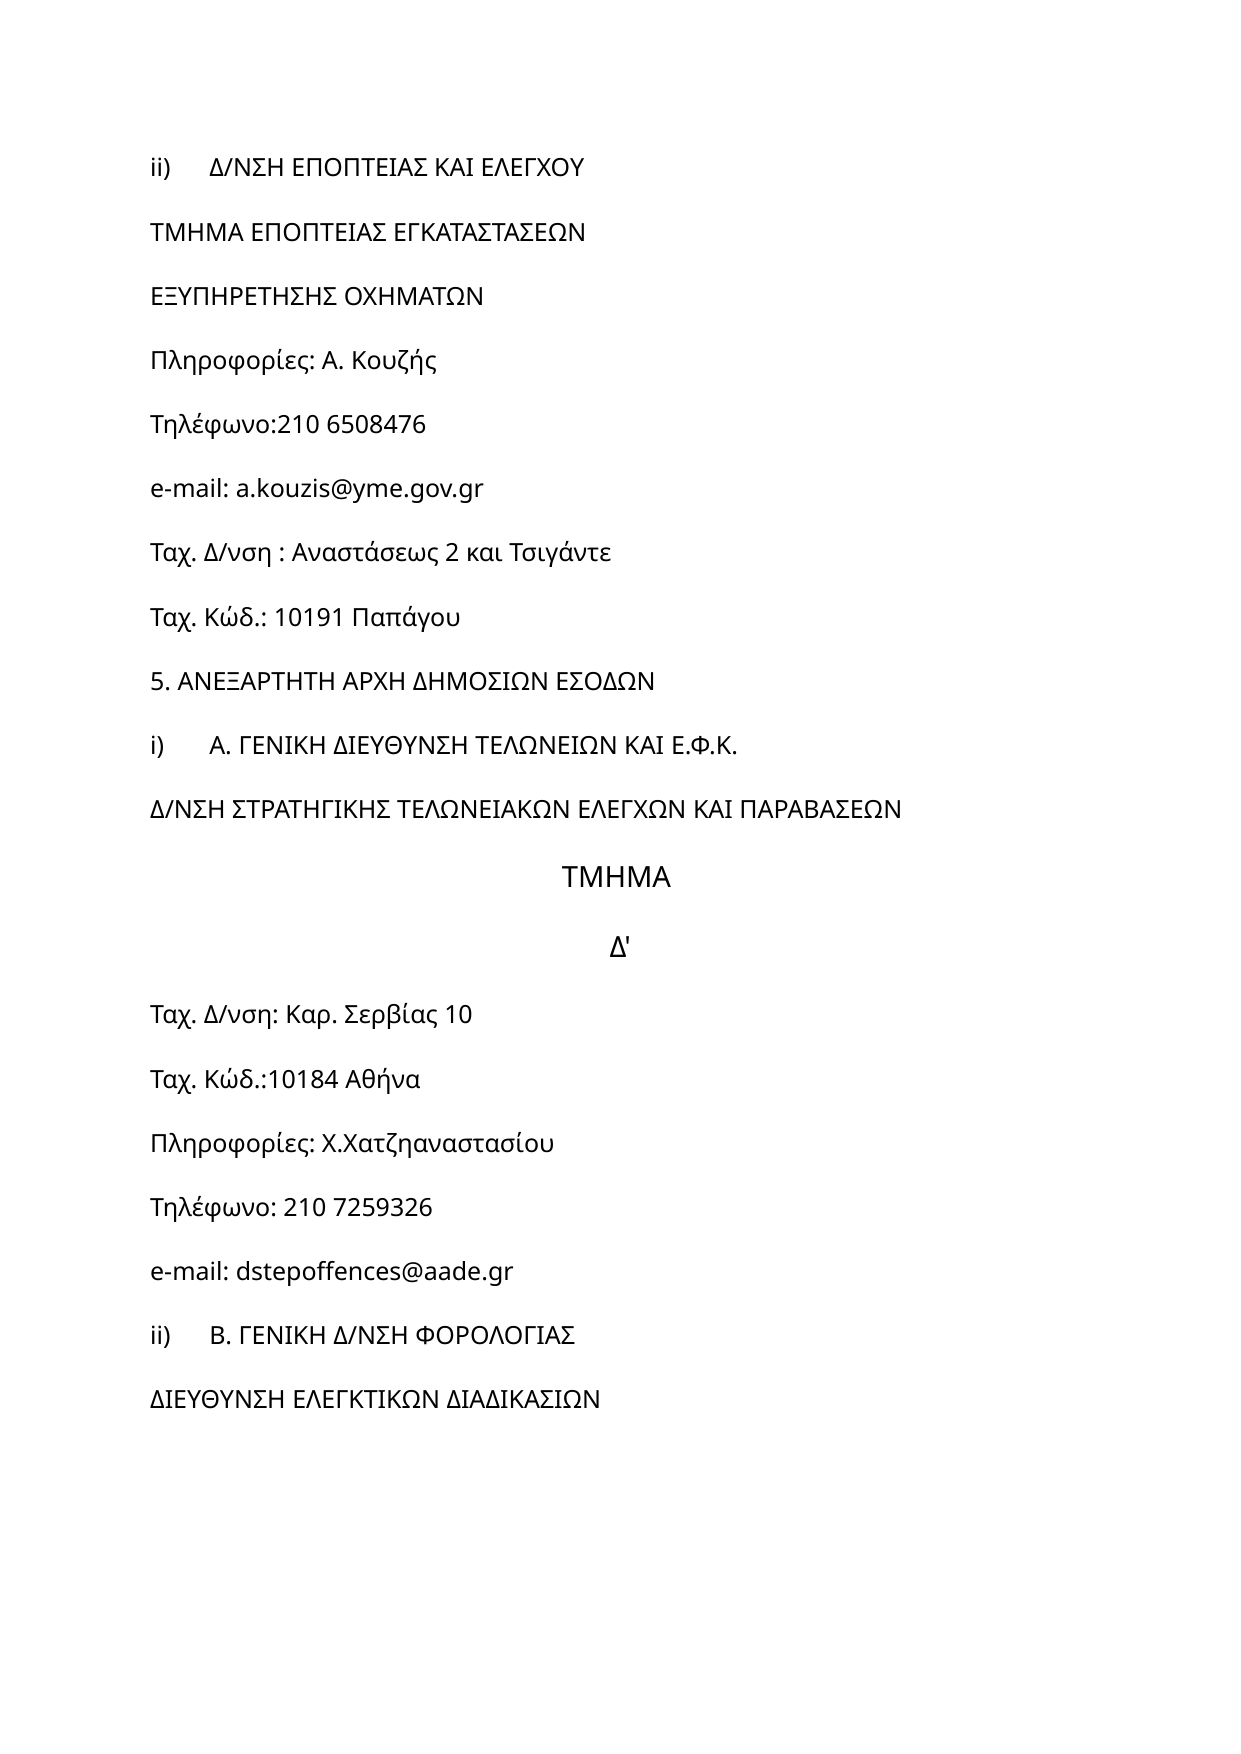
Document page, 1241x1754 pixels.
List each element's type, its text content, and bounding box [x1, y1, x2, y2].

text Δ/ΝΣΗ ΣΤΡΑΤΗΓΙΚΗΣ ΤΕΛΩΝΕΙΑΚΩΝ ΕΛΕΓΧΩΝ ΚΑΙ ΠΑΡΑΒΑΣΕΩΝ [150, 792, 1090, 826]
text TMHMA ΕΠΟΠΤΕΙΑΣ ΕΓΚΑΤΑΣΤΑΣΕΩΝ [150, 214, 1090, 248]
text ΔΙΕΥΘΥΝΣΗ ΕΛΕΓΚΤΙΚΩΝ ΔΙΑΔΙΚΑΣΙΩΝ [150, 1382, 1090, 1416]
text Ταχ. Κώδ.:10184 Αθήνα [150, 1061, 1090, 1095]
text Πληροφορίες: Α. Κουζής [150, 342, 1090, 377]
text ΕΞΥΠΗΡΕΤΗΣΗΣ ΟΧΗΜΑΤΩΝ [150, 278, 1090, 312]
subtitle Δ' [150, 926, 1090, 966]
list ii) Β. ΓΕΝΙΚΗ Δ/ΝΣΗ ΦΟΡΟΛΟΓΙΑΣ [150, 1318, 1090, 1352]
text Τηλέφωνο:210 6508476 [150, 407, 1090, 441]
subtitle ΤΜΗΜΑ [150, 856, 1090, 896]
text 5. ΑΝΕΞΑΡΤΗΤΗ ΑΡΧΗ ΔΗΜΟΣΙΩΝ ΕΣΟΔΩΝ [150, 663, 1090, 697]
list i) Α. ΓΕΝΙΚΗ ΔΙΕΥΘΥΝΣΗ ΤΕΛΩΝΕΙΩΝ ΚΑΙ Ε.Φ.Κ. [150, 727, 1090, 762]
text Ταχ. Δ/νση : Αναστάσεως 2 και Τσιγάντε [150, 535, 1090, 569]
list ii) Δ/ΝΣΗ ΕΠΟΠΤΕΙΑΣ ΚΑΙ ΕΛΕΓΧΟΥ [150, 150, 1090, 184]
text Ταχ. Δ/νση: Καρ. Σερβίας 10 [150, 997, 1090, 1031]
text Τηλέφωνο: 210 7259326 [150, 1189, 1090, 1224]
text Πληροφορίες: Χ.Χατζηαναστασίου [150, 1125, 1090, 1159]
text e-mail: a.kouzis@yme.gov.gr [150, 471, 1090, 505]
text Ταχ. Κώδ.: 10191 Παπάγου [150, 599, 1090, 633]
text e-mail: dstepoffences@aade.gr [150, 1254, 1090, 1288]
